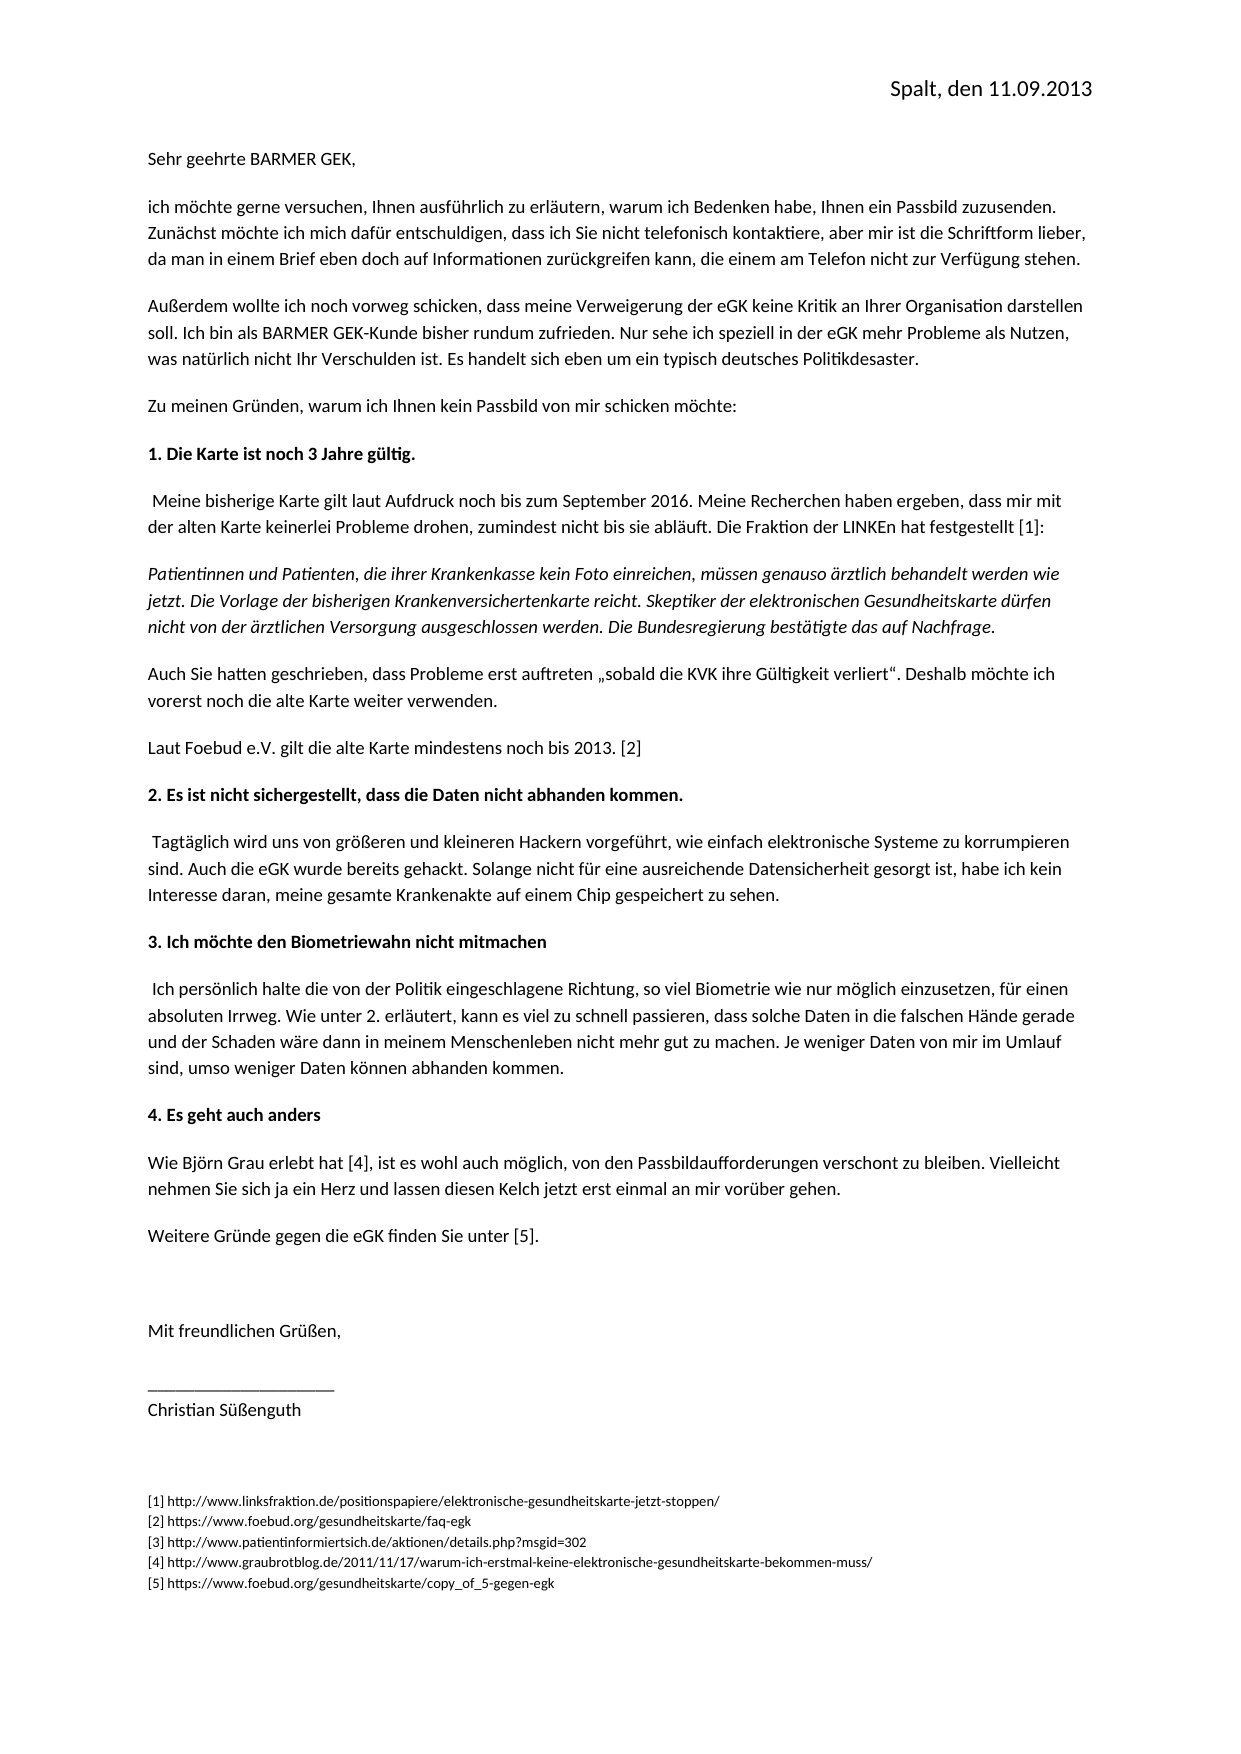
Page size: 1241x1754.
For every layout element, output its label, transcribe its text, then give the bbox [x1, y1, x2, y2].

text [1] http://www.linksfraktion.de/positionspapiere/elektronische-gesundheitskarte-jetzt-stoppen/ [2] https://www.foebud.org/gesundheitskarte/faq-egk [3] http://www.patientinformiertsich.de/aktionen/details.php?msgid=302 [4] http://www.graubrotblog.de/2011/11/17/warum-ich-erstmal-keine-elektronische-gesundheitskarte-bekommen-muss/ [5] https://www.foebud.org/gesundheitskarte/copy_of_5-gegen-egk [148, 1492, 1093, 1592]
text Wie Björn Grau erlebt hat [4], ist es wohl auch möglich, von den Passbildaufforderungen verschont zu bleiben. Vielleicht nehmen Sie sich ja ein Herz und lassen diesen Kelch jetzt erst einmal an mir vorüber gehen. [148, 1151, 1093, 1200]
text 3. Ich möchte den Biometriewahn nicht mitmachen [148, 930, 1093, 953]
text Außerdem wollte ich noch vorweg schicken, dass meine Verweigerung der eGK keine Kritik an Ihrer Organisation darstellen soll. Ich bin als BARMER GEK-Kunde bisher rundum zufrieden. Nur sehe ich speziell in der eGK mehr Probleme als Nutzen, was natürlich nicht Ihr Verschulden ist. Es handelt sich eben um ein typisch deutsches Politikdesaster. [148, 295, 1093, 370]
text ich möchte gerne versuchen, Ihnen ausführlich zu erläutern, warum ich Bedenken habe, Ihnen ein Passbild zuzusenden. Zunächst möchte ich mich dafür entschuldigen, dass ich Sie nicht telefonisch kontaktiere, aber mir ist die Schriftform lieber, da man in einem Brief eben doch auf Informationen zurückgreifen kann, die einem am Telefon nicht zur Verfügung stehen. [148, 195, 1093, 270]
text 1. Die Karte ist noch 3 Jahre gültig. [148, 442, 1093, 465]
text Auch Sie hatten geschrieben, dass Probleme erst auftreten „sobald die KVK ihre Gültigkeit verliert“. Deshalb möchte ich vorerst noch die alte Karte weiter verwenden. [148, 662, 1093, 712]
text Ich persönlich halte die von der Politik eingeschlagene Richtung, so viel Biometrie wie nur möglich einzusetzen, für einen absoluten Irrweg. Wie unter 2. erläutert, kann es viel zu schnell passieren, dass solche Daten in die falschen Hände gerade und der Schaden wäre dann in meinem Menschenleben nicht mehr gut zu machen. Je weniger Daten von mir im Umlauf sind, umso weniger Daten können abhanden kommen. [148, 977, 1093, 1079]
text 2. Es ist nicht sichergestellt, dass die Daten nicht abhanden kommen. [148, 783, 1093, 806]
text 4. Es geht auch anders [148, 1104, 1093, 1127]
text Mit freundlichen Grüßen, ____________________ Christian Süßenguth [148, 1319, 1093, 1421]
text Sehr geehrte BARMER GEK, [148, 148, 1093, 171]
text Patientinnen und Patienten, die ihrer Krankenkasse kein Foto einreichen, müssen genauso ärztlich behandelt werden wie jetzt. Die Vorlage der bisherigen Krankenversichertenkarte reicht. Skeptiker der elektronischen Gesundheitskarte dürfen nicht von der ärztlichen Versorgung ausgeschlossen werden. Die Bundesregierung bestätigte das auf Nachfrage. [148, 562, 1093, 638]
text Laut Foebud e.V. gilt die alte Karte mindestens noch bis 2013. [2] [148, 736, 1093, 759]
text Tagtäglich wird uns von größeren und kleineren Hackern vorgeführt, wie einfach elektronische Systeme zu korrumpieren sind. Auch die eGK wurde bereits gehackt. Solange nicht für eine ausreichende Datensicherheit gesorgt ist, habe ich kein Interesse daran, meine gesamte Krankenakte auf einem Chip gespeichert zu sehen. [148, 830, 1093, 906]
text Meine bisherige Karte gilt laut Aufdruck noch bis zum September 2016. Meine Recherchen haben ergeben, dass mir mit der alten Karte keinerlei Probleme drohen, zumindest nicht bis sie abläuft. Die Fraktion der LINKEn hat festgestellt [1]: [148, 489, 1093, 538]
text Weitere Gründe gegen die eGK finden Sie unter [5]. [148, 1224, 1093, 1247]
text Zu meinen Gründen, warum ich Ihnen kein Passbild von mir schicken möchte: [148, 394, 1093, 417]
